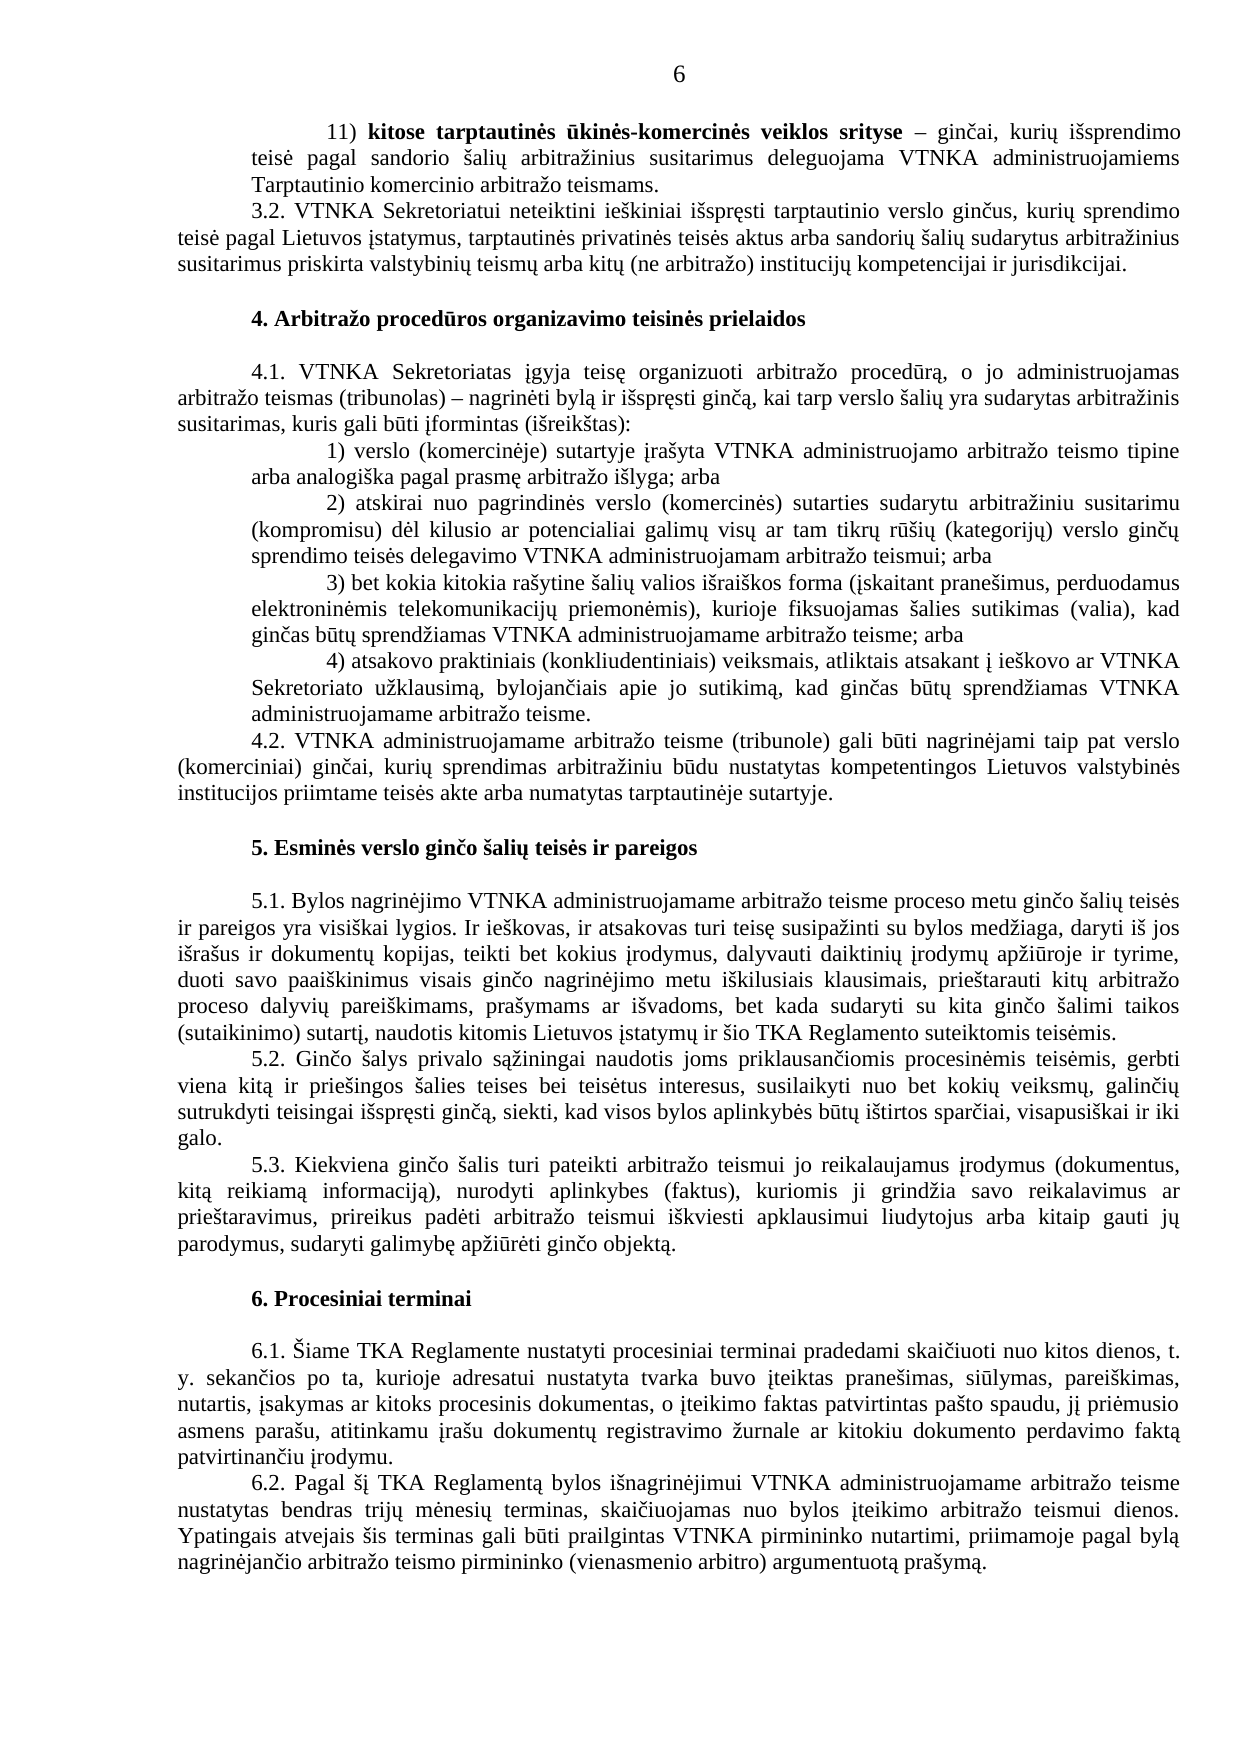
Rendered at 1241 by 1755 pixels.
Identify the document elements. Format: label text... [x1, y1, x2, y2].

text 6. Procesiniai terminai [177, 1285, 1181, 1311]
text 3) bet kokia kitokia rašytine šalių valios išraiškos forma (įskaitant pranešimus, perduodamus elektroninėmis telekomunikacijų priemonėmis), kurioje fiksuojamas šalies sutikimas (valia), kad ginčas būtų sprendžiamas VTNKA administruojamame arbitražo teisme; arba [251, 568, 1181, 648]
text 2) atskirai nuo pagrindinės verslo (komercinės) sutarties sudarytu arbitražiniu susitarimu (kompromisu) dėl kilusio ar potencialiai galimų visų ar tam tikrų rūšių (kategorijų) verslo ginčų sprendimo teisės delegavimo VTNKA administruojamam arbitražo teismui; arba [251, 489, 1181, 568]
text 11) kitose tarptautinės ūkinės-komercinės veiklos srityse – ginčai, kurių išsprendimo teisė pagal sandorio šalių arbitražinius susitarimus deleguojama VTNKA administruojamiems Tarptautinio komercinio arbitražo teismams. [251, 118, 1181, 197]
text 4.2. VTNKA administruojamame arbitražo teisme (tribunole) gali būti nagrinėjami taip pat verslo (komerciniai) ginčai, kurių sprendimas arbitražiniu būdu nustatytas kompetentingos Lietuvos valstybinės institucijos priimtame teisės akte arba numatytas tarptautinėje sutartyje. [177, 727, 1181, 806]
text 6.2. Pagal šį TKA Reglamentą bylos išnagrinėjimui VTNKA administruojamame arbitražo teisme nustatytas bendras trijų mėnesių terminas, skaičiuojamas nuo bylos įteikimo arbitražo teismui dienos. Ypatingais atvejais šis terminas gali būti prailgintas VTNKA pirmininko nutartimi, priimamoje pagal bylą nagrinėjančio arbitražo teismo pirmininko (vienasmenio arbitro) argumentuotą prašymą. [177, 1469, 1181, 1575]
text 5.3. Kiekviena ginčo šalis turi pateikti arbitražo teismui jo reikalaujamus įrodymus (dokumentus, kitą reikiamą informaciją), nurodyti aplinkybes (faktus), kuriomis ji grindžia savo reikalavimus ar prieštaravimus, prireikus padėti arbitražo teismui iškviesti apklausimui liudytojus arba kitaip gauti jų parodymus, sudaryti galimybę apžiūrėti ginčo objektą. [177, 1151, 1181, 1256]
text 4. Arbitražo procedūros organizavimo teisinės prielaidos [177, 305, 1181, 331]
text 5. Esminės verslo ginčo šalių teisės ir pareigos [177, 834, 1181, 861]
text 6.1. Šiame TKA Reglamente nustatyti procesiniai terminai pradedami skaičiuoti nuo kitos dienos, t. y. sekančios po ta, kurioje adresatui nustatyta tvarka buvo įteiktas pranešimas, siūlymas, pareiškimas, nutartis, įsakymas ar kitoks procesinis dokumentas, o įteikimo faktas patvirtintas pašto spaudu, jį priėmusio asmens parašu, atitinkamu įrašu dokumentų registravimo žurnale ar kitokiu dokumento perdavimo faktą patvirtinančiu įrodymu. [177, 1338, 1181, 1469]
text 4) atsakovo praktiniais (konkliudentiniais) veiksmais, atliktais atsakant į ieškovo ar VTNKA Sekretoriato užklausimą, bylojančiais apie jo sutikimą, kad ginčas būtų sprendžiamas VTNKA administruojamame arbitražo teisme. [251, 648, 1181, 727]
text 5.1. Bylos nagrinėjimo VTNKA administruojamame arbitražo teisme proceso metu ginčo šalių teisės ir pareigos yra visiškai lygios. Ir ieškovas, ir atsakovas turi teisę susipažinti su bylos medžiaga, daryti iš jos išrašus ir dokumentų kopijas, teikti bet kokius įrodymus, dalyvauti daiktinių įrodymų apžiūroje ir tyrime, duoti savo paaiškinimus visais ginčo nagrinėjimo metu iškilusiais klausimais, prieštarauti kitų arbitražo proceso dalyvių pareiškimams, prašymams ar išvadoms, bet kada sudaryti su kita ginčo šalimi taikos (sutaikinimo) sutartį, naudotis kitomis Lietuvos įstatymų ir šio TKA Reglamento suteiktomis teisėmis. [177, 887, 1181, 1045]
text 3.2. VTNKA Sekretoriatui neteiktini ieškiniai išspręsti tarptautinio verslo ginčus, kurių sprendimo teisė pagal Lietuvos įstatymus, tarptautinės privatinės teisės aktus arba sandorių šalių sudarytus arbitražinius susitarimus priskirta valstybinių teismų arba kitų (ne arbitražo) institucijų kompetencijai ir jurisdikcijai. [177, 197, 1181, 276]
text 4.1. VTNKA Sekretoriatas įgyja teisę organizuoti arbitražo procedūrą, o jo administruojamas arbitražo teismas (tribunolas) – nagrinėti bylą ir išspręsti ginčą, kai tarp verslo šalių yra sudarytas arbitražinis susitarimas, kuris gali būti įformintas (išreikštas): [177, 358, 1181, 437]
text 1) verslo (komercinėje) sutartyje įrašyta VTNKA administruojamo arbitražo teismo tipine arba analogiška pagal prasmę arbitražo išlyga; arba [251, 437, 1181, 489]
text 5.2. Ginčo šalys privalo sąžiningai naudotis joms priklausančiomis procesinėmis teisėmis, gerbti viena kitą ir priešingos šalies teises bei teisėtus interesus, susilaikyti nuo bet kokių veiksmų, galinčių sutrukdyti teisingai išspręsti ginčą, siekti, kad visos bylos aplinkybės būtų ištirtos sparčiai, visapusiškai ir iki galo. [177, 1045, 1181, 1151]
